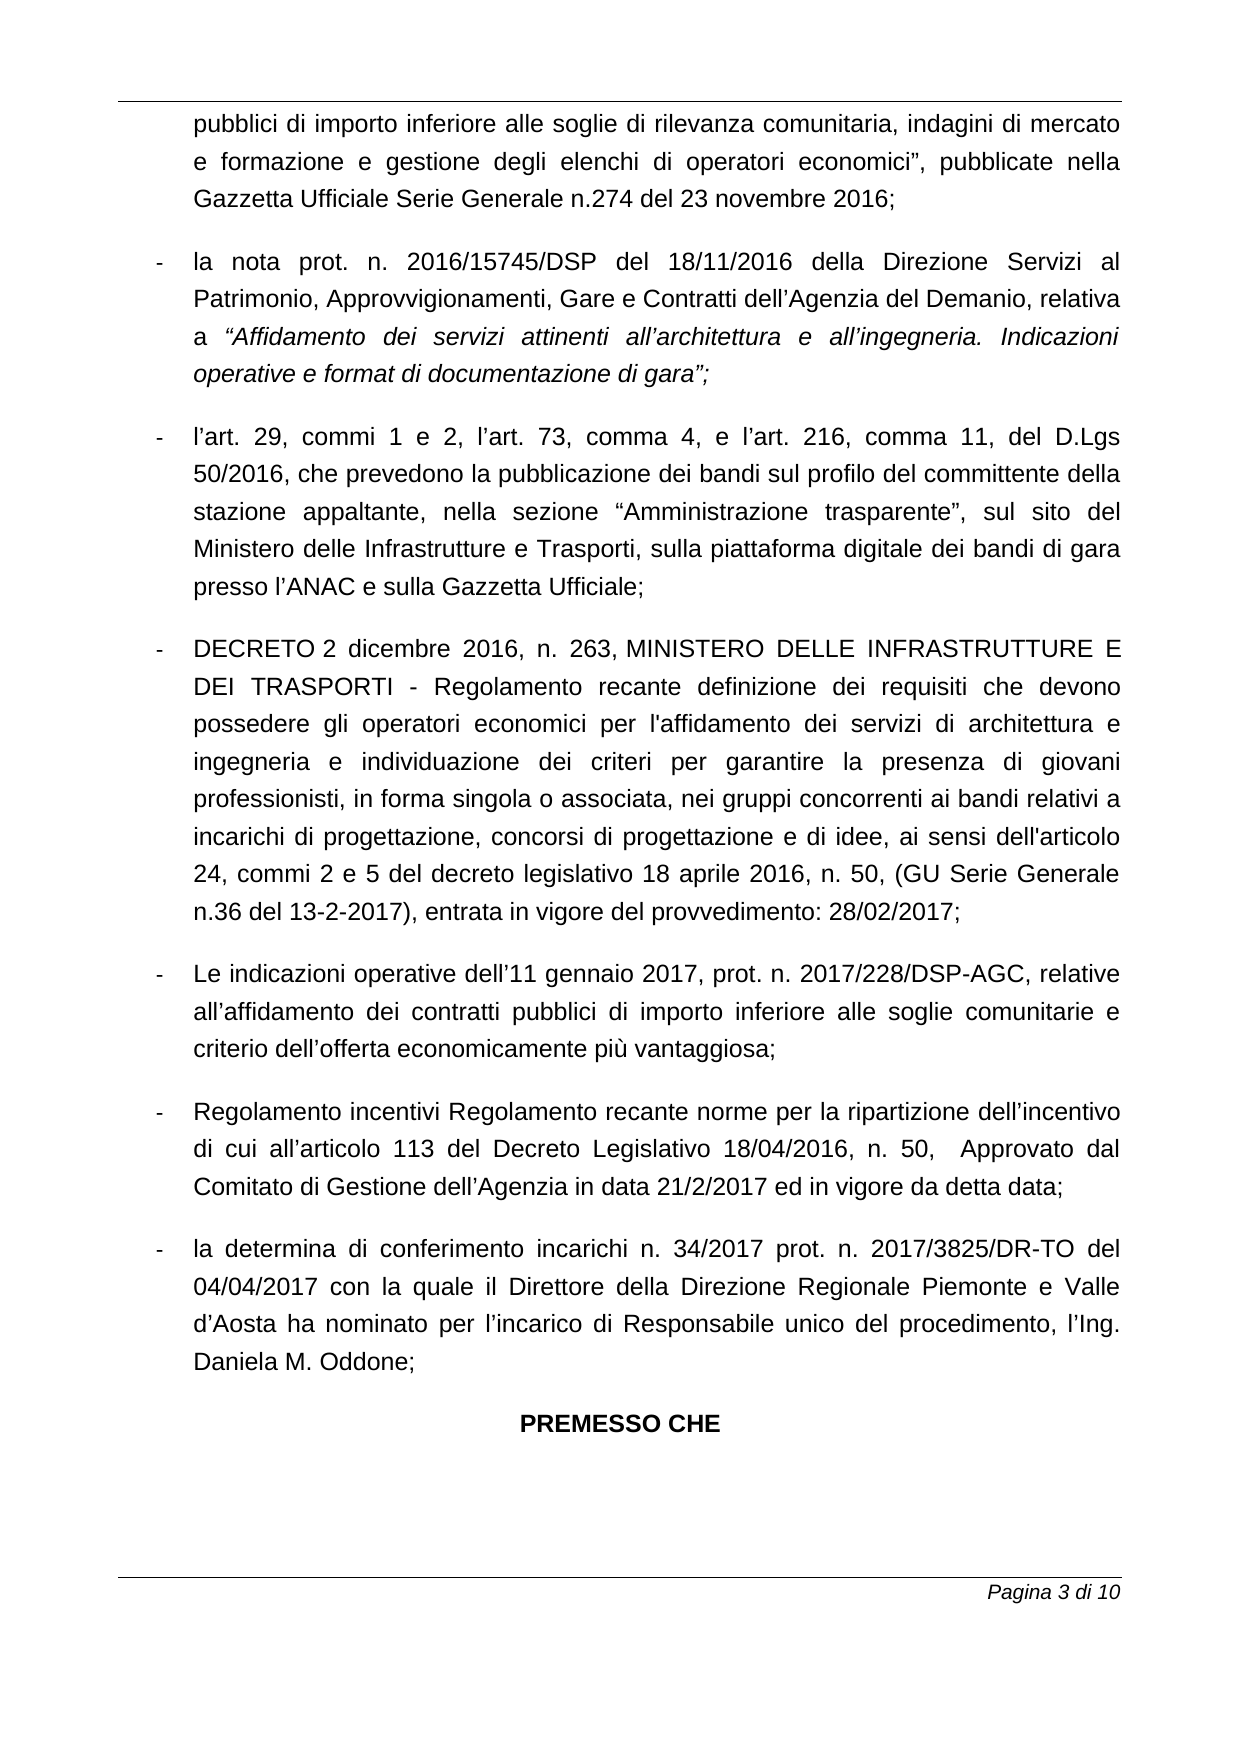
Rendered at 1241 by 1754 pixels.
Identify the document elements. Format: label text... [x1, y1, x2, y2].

list la nota prot. n. 2016/15745/DSP del 18/11/2016 della Direzione Servizi al Patrimonio, Approvvigionamenti, Gare e Contratti dell’Agenzia del Demanio, relativa a “Affidamento dei servizi attinenti all’architettura e all’ingegneria. Indicazioni operative e format di documentazione di gara”; [156, 240, 1122, 390]
list la determina di conferimento incarichi n. 34/2017 prot. n. 2017/3825/DR-TO del 04/04/2017 con la quale il Direttore della Direzione Regionale Piemonte e Valle d’Aosta ha nominato per l’incarico di Responsabile unico del procedimento, l’Ing. Daniela M. Oddone; [156, 1228, 1122, 1378]
text PREMESSO CHE [118, 1403, 1122, 1440]
list DECRETO 2 dicembre 2016, n. 263, MINISTERO DELLE INFRASTRUTTURE E DEI TRASPORTI - Regolamento recante definizione dei requisiti che devono possedere gli operatori economici per l'affidamento dei servizi di architettura e ingegneria e individuazione dei criteri per garantire la presenza di giovani professionisti, in forma singola o associata, nei gruppi concorrenti ai bandi relativi a incarichi di progettazione, concorsi di progettazione e di idee, ai sensi dell'articolo 24, commi 2 e 5 del decreto legislativo 18 aprile 2016, n. 50, (GU Serie Generale n.36 del 13-2-2017), entrata in vigore del provvedimento: 28/02/2017; [156, 628, 1122, 928]
list l’art. 29, commi 1 e 2, l’art. 73, comma 4, e l’art. 216, comma 11, del D.Lgs 50/2016, che prevedono la pubblicazione dei bandi sul profilo del committente della stazione appaltante, nella sezione “Amministrazione trasparente”, sul sito del Ministero delle Infrastrutture e Trasporti, sulla piattaforma digitale dei bandi di gara presso l’ANAC e sulla Gazzetta Ufficiale; [156, 415, 1122, 603]
list Le indicazioni operative dell’11 gennaio 2017, prot. n. 2017/228/DSP-AGC, relative all’affidamento dei contratti pubblici di importo inferiore alle soglie comunitarie e criterio dell’offerta economicamente più vantaggiosa; [156, 953, 1122, 1065]
list pubblici di importo inferiore alle soglie di rilevanza comunitaria, indagini di mercato e formazione e gestione degli elenchi di operatori economici”, pubblicate nella Gazzetta Ufficiale Serie Generale n.274 del 23 novembre 2016; [156, 103, 1122, 215]
list Regolamento incentivi Regolamento recante norme per la ripartizione dell’incentivo di cui all’articolo 113 del Decreto Legislativo 18/04/2016, n. 50, Approvato dal Comitato di Gestione dell’Agenzia in data 21/2/2017 ed in vigore da detta data; [156, 1090, 1122, 1203]
